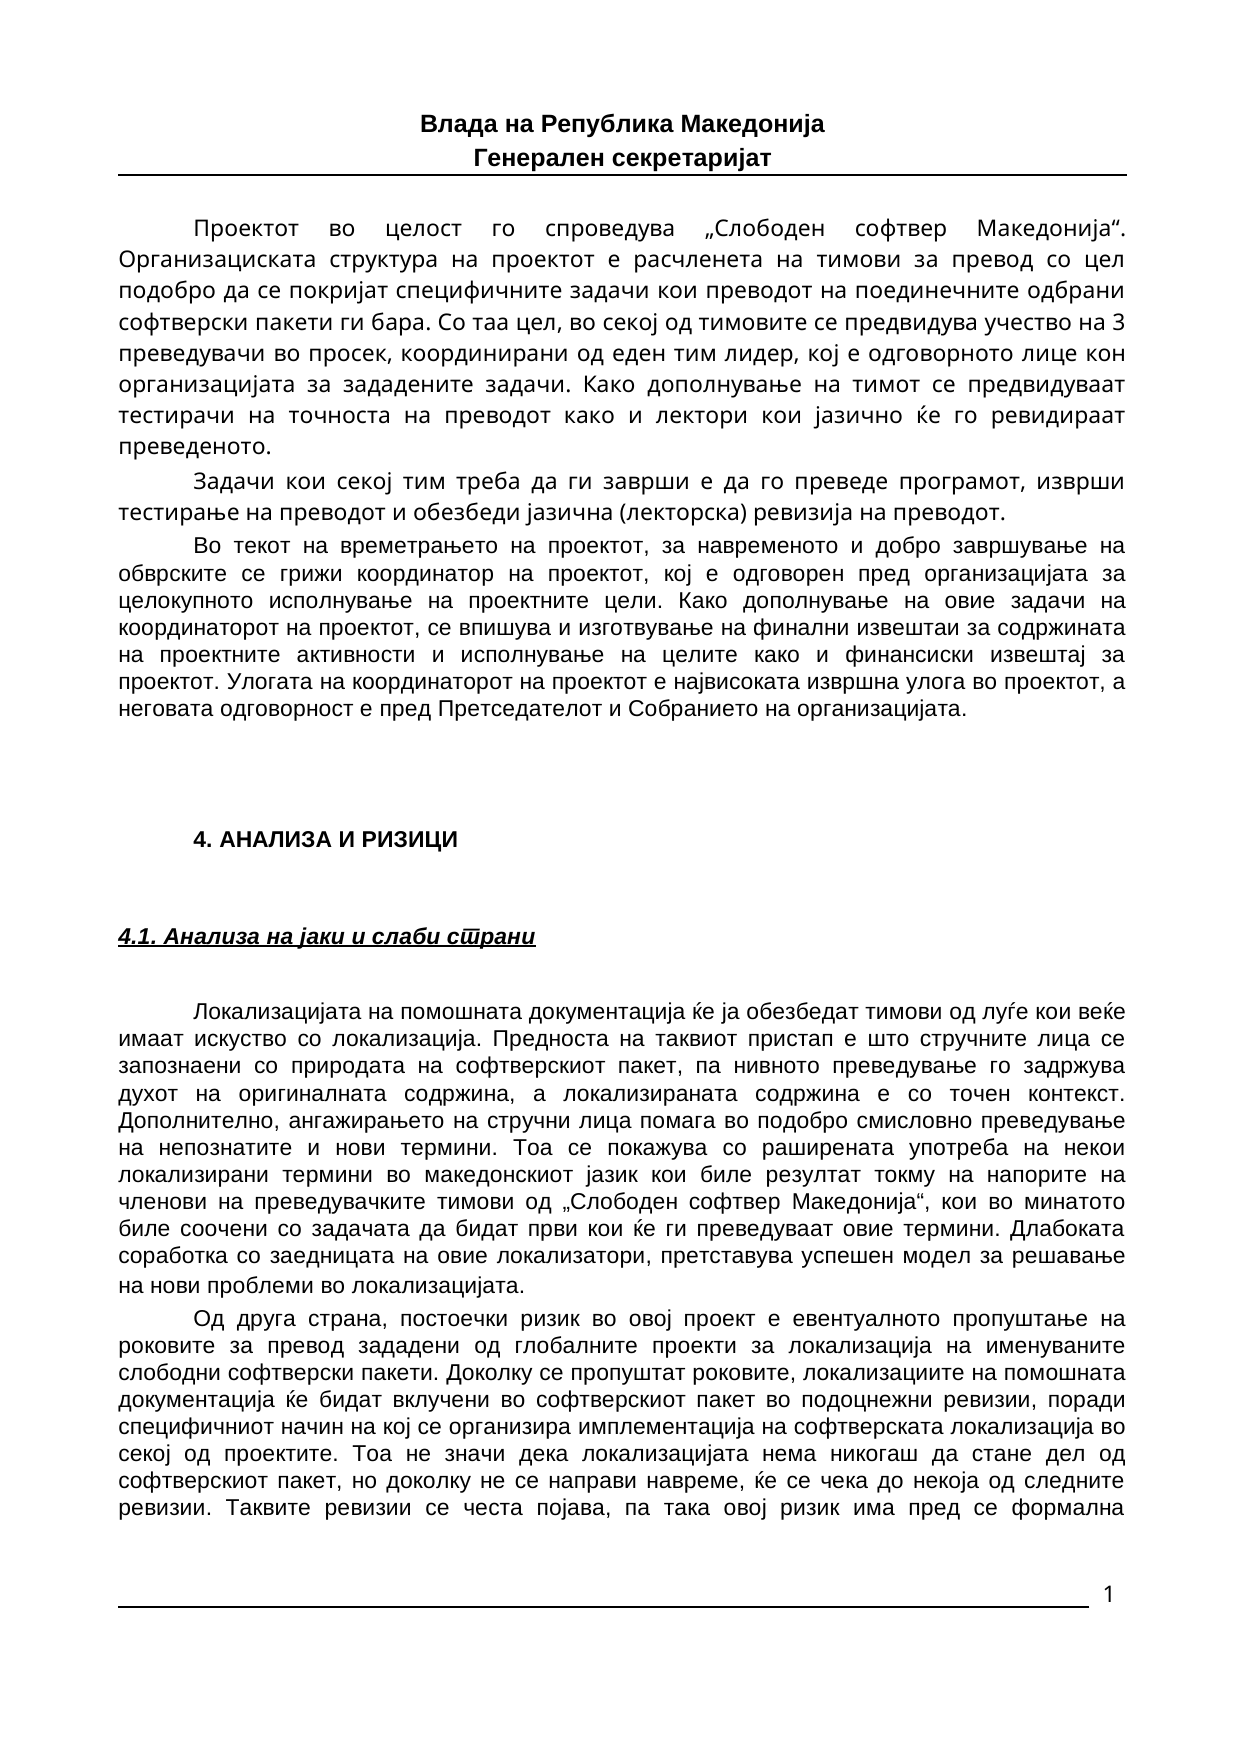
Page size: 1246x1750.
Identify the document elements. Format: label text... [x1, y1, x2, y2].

text Задачи кои секој тим треба да ги заврши е да го преведе програмот, изврши тестирање на преводот и обезбеди јазична (лекторска) ревизија на преводот. [118, 465, 1127, 527]
text Локализацијата на помошната документација ќе ја обезбедат тимови од луѓе кои веќе имаат искуство со локализација. Предноста на таквиот пристап е што стручните лица се запознаени со природата на софтверскиот пакет, па нивното преведување го задржува духот на оригиналната содржина, а локализираната содржина е со точен контекст. Дополнително, ангажирањето на стручни лица помага во подобро смисловно преведување на непознатите и нови термини. Тоа се покажува со раширената употреба на некои локализирани термини во македонскиот јазик кои биле резултат токму на напорите на членови на преведувачките тимови од „Слободен софтвер Македонија“, кои во минатото биле соочени со задачата да бидат први кои ќе ги преведуваат овие термини. Длабоката соработка со заедницата на овие локализатори, претставува успешен модел за решавање на нови проблеми во локализацијата. [118, 998, 1127, 1299]
text Од друга страна, постоечки ризик во овој проект е евентуалното пропуштање на роковите за превод зададени од глобалните проекти за локализација на именуваните слободни софтверски пакети. Доколку се пропуштат роковите, локализациите на помошната документација ќе бидат вклучени во софтверскиот пакет во подоцнежни ревизии, поради специфичниот начин на кој се организира имплементација на софтверската локализација во секој од проектите. Тоа не значи дека локализацијата нема никогаш да стане дел од софтверскиот пакет, но доколку не се направи навреме, ќе се чека до некоја од следните ревизии. Таквите ревизии се честа појава, па така овој ризик има пред се формална [118, 1304, 1127, 1521]
subtitle 4.1. Анализа на јаки и слаби страни [118, 922, 1127, 949]
subtitle 4. АНАЛИЗА И РИЗИЦИ [193, 815, 1127, 852]
text Проектот во целост го спроведува „Слободен софтвер Македонија“. Организациската структура на проектот е расчленета на тимови за превод со цел подобро да се покријат специфичните задачи кои преводот на поединечните одбрани софтверски пакети ги бара. Со таа цел, во секој од тимовите се предвидува учество на 3 преведувачи во просек, координирани од еден тим лидер, кој е одговорното лице кон организацијата за зададените задачи. Како дополнување на тимот се предвидуваат тестирачи на точноста на преводот како и лектори кои јазично ќе го ревидираат преведеното. [118, 212, 1127, 461]
text Во текот на времетрањето на проектот, за навременото и добро завршување на обврските се грижи координатор на проектот, кој е одговорен пред организацијата за целокупното исполнување на проектните цели. Како дополнување на овие задачи на координаторот на проектот, се впишува и изготвување на финални извештаи за содржината на проектните активности и исполнување на целите како и финансиски извештај за проектот. Улогата на координаторот на проектот е највисоката извршна улога во проектот, а неговата одговорност е пред Претседателот и Собранието на организацијата. [118, 532, 1127, 721]
